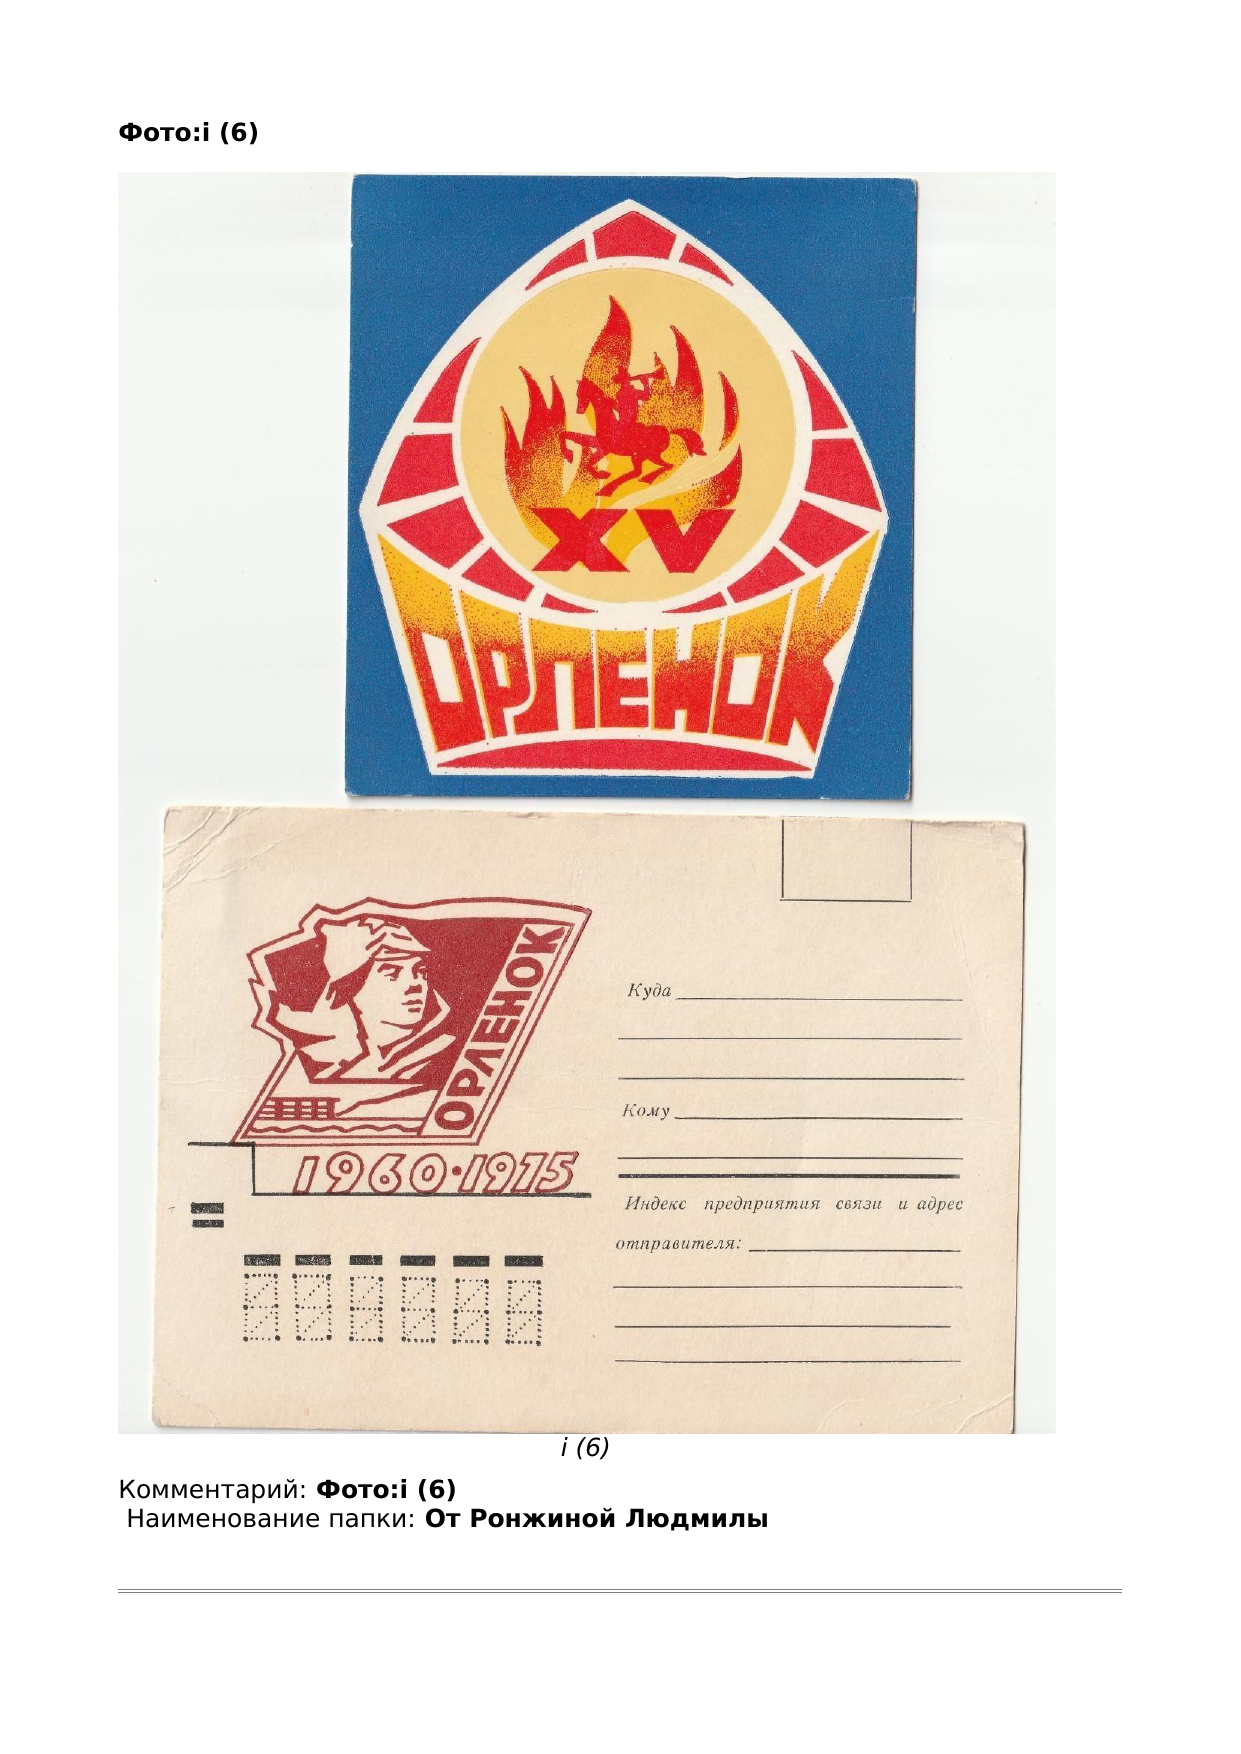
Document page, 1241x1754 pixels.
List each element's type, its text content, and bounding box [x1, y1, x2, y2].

subtitle Фото:i (6) [118, 118, 1122, 147]
text i (6) [118, 1434, 1056, 1462]
picture [118, 172, 1056, 1434]
text Комментарий: Фото:i (6) Наименование папки: От Ронжиной Людмилы [118, 1475, 1122, 1562]
